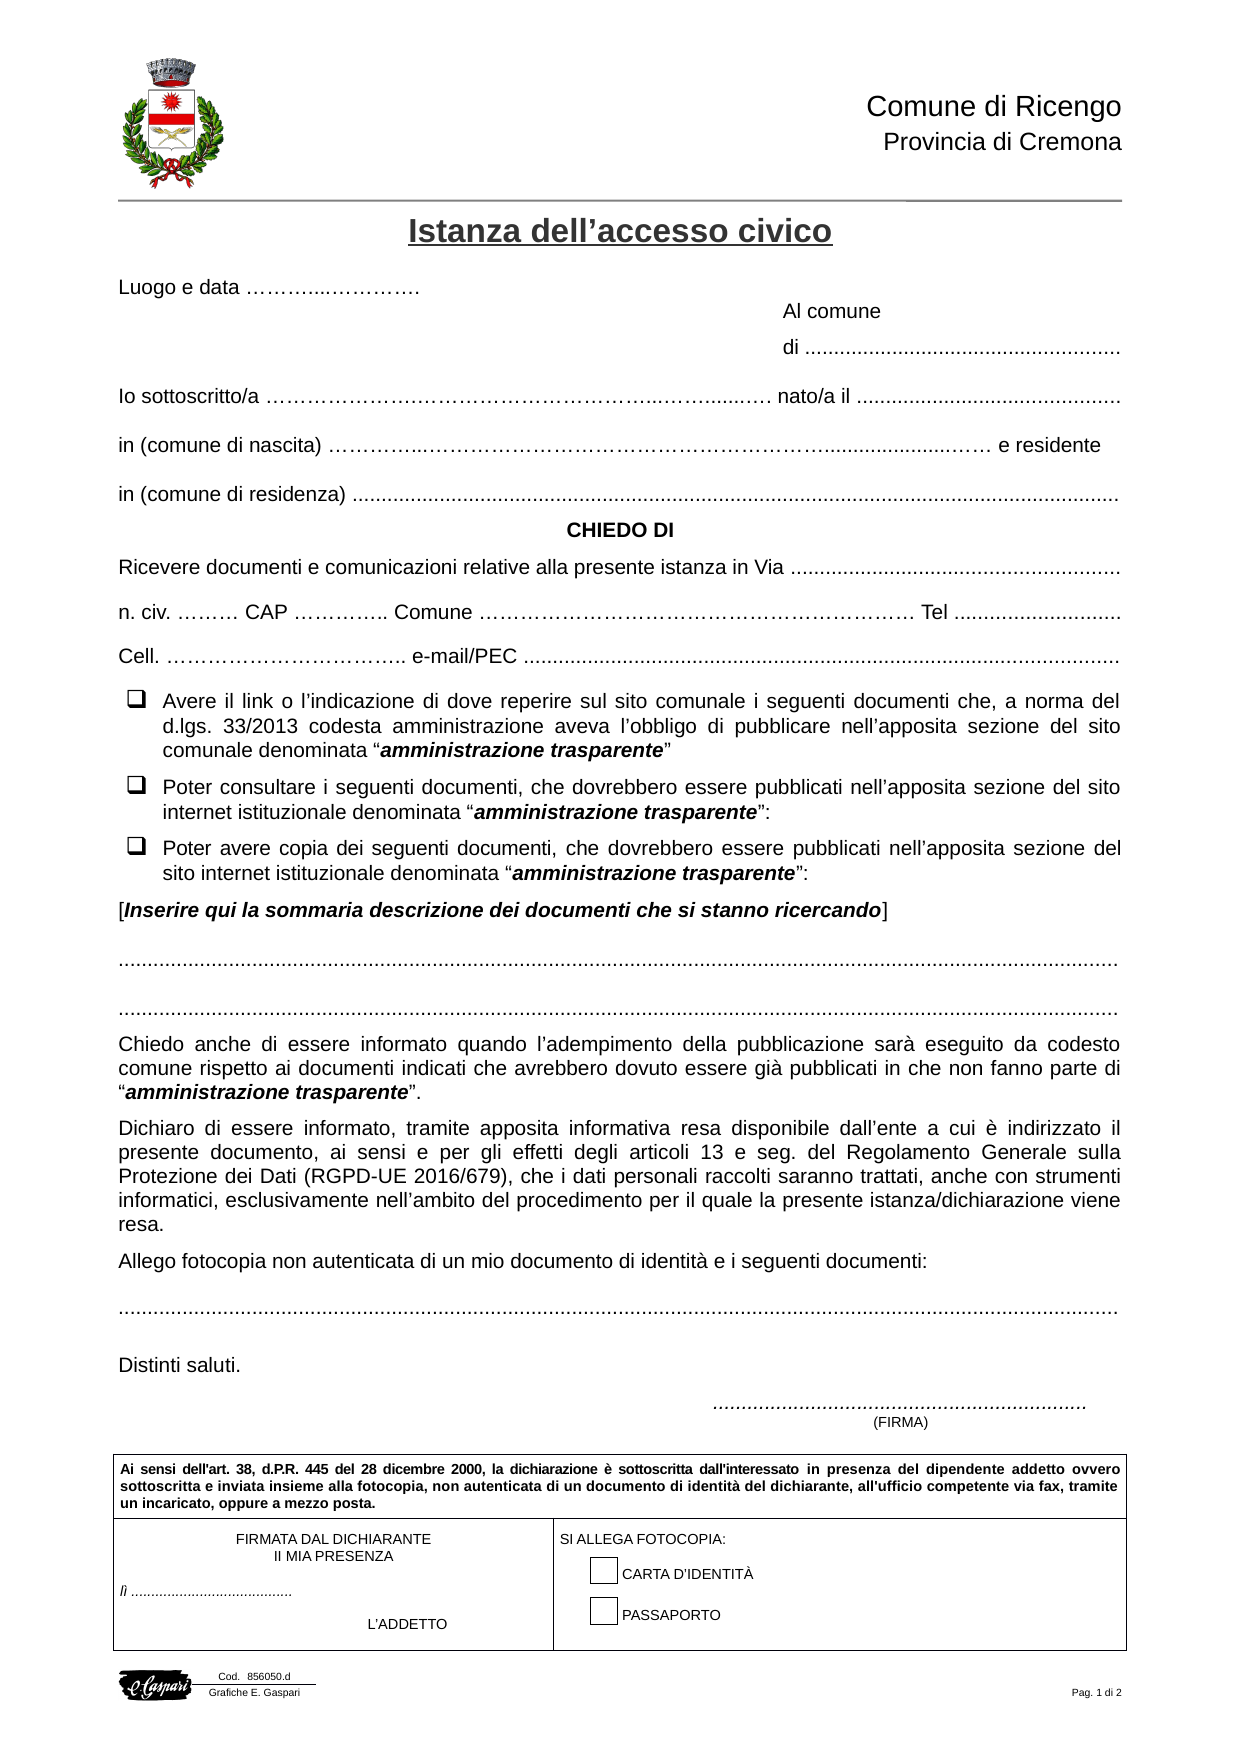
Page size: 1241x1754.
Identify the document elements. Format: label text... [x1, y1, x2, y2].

list Avere il link o l’indicazione di dove reperire sul sito comunale i seguenti documenti che, a norma del d.lgs. 33/2013 codesta amministrazione aveva l’obbligo di pubblicare nell’apposita sezione del sito comunale denominata “amministrazione trasparente” [125, 689, 1122, 762]
text di [783, 335, 1122, 359]
text in (comune di nascita) …………...…………………………………………………......................…… e residente [118, 433, 1122, 457]
text in (comune di residenza) [118, 482, 1122, 506]
text (FIRMA) [679, 1413, 1122, 1430]
text Ricevere documenti e comunicazioni relative alla presente istanza in Via [118, 555, 1122, 579]
table_cell SI ALLEGA FOTOCOPIA: CARTA D’IDENTITÀ PASSAPORTO [554, 1519, 1126, 1649]
table_cell FIRMATA DAL DICHIARANTE II MIA PRESENZA lì ........................................ L’ADDETTO [114, 1519, 553, 1649]
text Io sottoscritto/a ………………….……………………………...…….......…. nato/a il [118, 384, 1122, 408]
picture [122, 58, 224, 189]
text Comune di Ricengo [224, 89, 1122, 122]
text Al comune [783, 298, 1122, 322]
text Allego fotocopia non autenticata di un mio documento di identità e i seguenti documenti: [118, 1248, 1122, 1272]
text Chiedo anche di essere informato quando l’adempimento della pubblicazione sarà eseguito da codesto comune rispetto ai documenti indicati che avrebbero dovuto essere già pubblicati in che non fanno parte di “amministrazione trasparente”. [118, 1032, 1122, 1104]
list Poter avere copia dei seguenti documenti, che dovrebbero essere pubblicati nell’apposita sezione del sito internet istituzionale denominata “amministrazione trasparente”: [125, 836, 1122, 885]
text CHIEDO DI [118, 518, 1122, 542]
text [Inserire qui la sommaria descrizione dei documenti che si stanno ricercando] [118, 897, 1122, 921]
text Cell. …………………………….. e-mail/PEC [118, 644, 1122, 668]
list Poter consultare i seguenti documenti, che dovrebbero essere pubblicati nell’apposita sezione del sito internet istituzionale denominata “amministrazione trasparente”: [125, 774, 1122, 823]
text n. civ. ……… CAP ………….. Comune ……………………………………………………… Tel [118, 599, 1122, 623]
text Distinti saluti. [118, 1353, 1122, 1377]
text ................................................................. [679, 1389, 1122, 1413]
text Provincia di Cremona [224, 127, 1122, 156]
table_header Ai sensi dell'art. 38, d.P.R. 445 del 28 dicembre 2000, la dichiarazione è sottoscritta dall'interessato in presenza del dipendente addetto ovvero sottoscritta e inviata insieme alla fotocopia, non autenticata di un documento di identità del dichiarante, all'ufficio competente via fax, tramite un incaricato, oppure a mezzo posta. [114, 1455, 1126, 1517]
text Dichiaro di essere informato, tramite apposita informativa resa disponibile dall’ente a cui è indirizzato il presente documento, ai sensi e per gli effetti degli articoli 13 e seg. del Regolamento Generale sulla Protezione dei Dati (RGPD-UE 2016/679), che i dati personali raccolti saranno trattati, anche con strumenti informatici, esclusivamente nell’ambito del procedimento per il quale la presente istanza/dichiarazione viene resa. [118, 1116, 1122, 1236]
picture [118, 1669, 192, 1701]
subtitle Istanza dell’accesso civico [118, 211, 1122, 249]
text Luogo e data ………....…………. [118, 274, 1122, 298]
